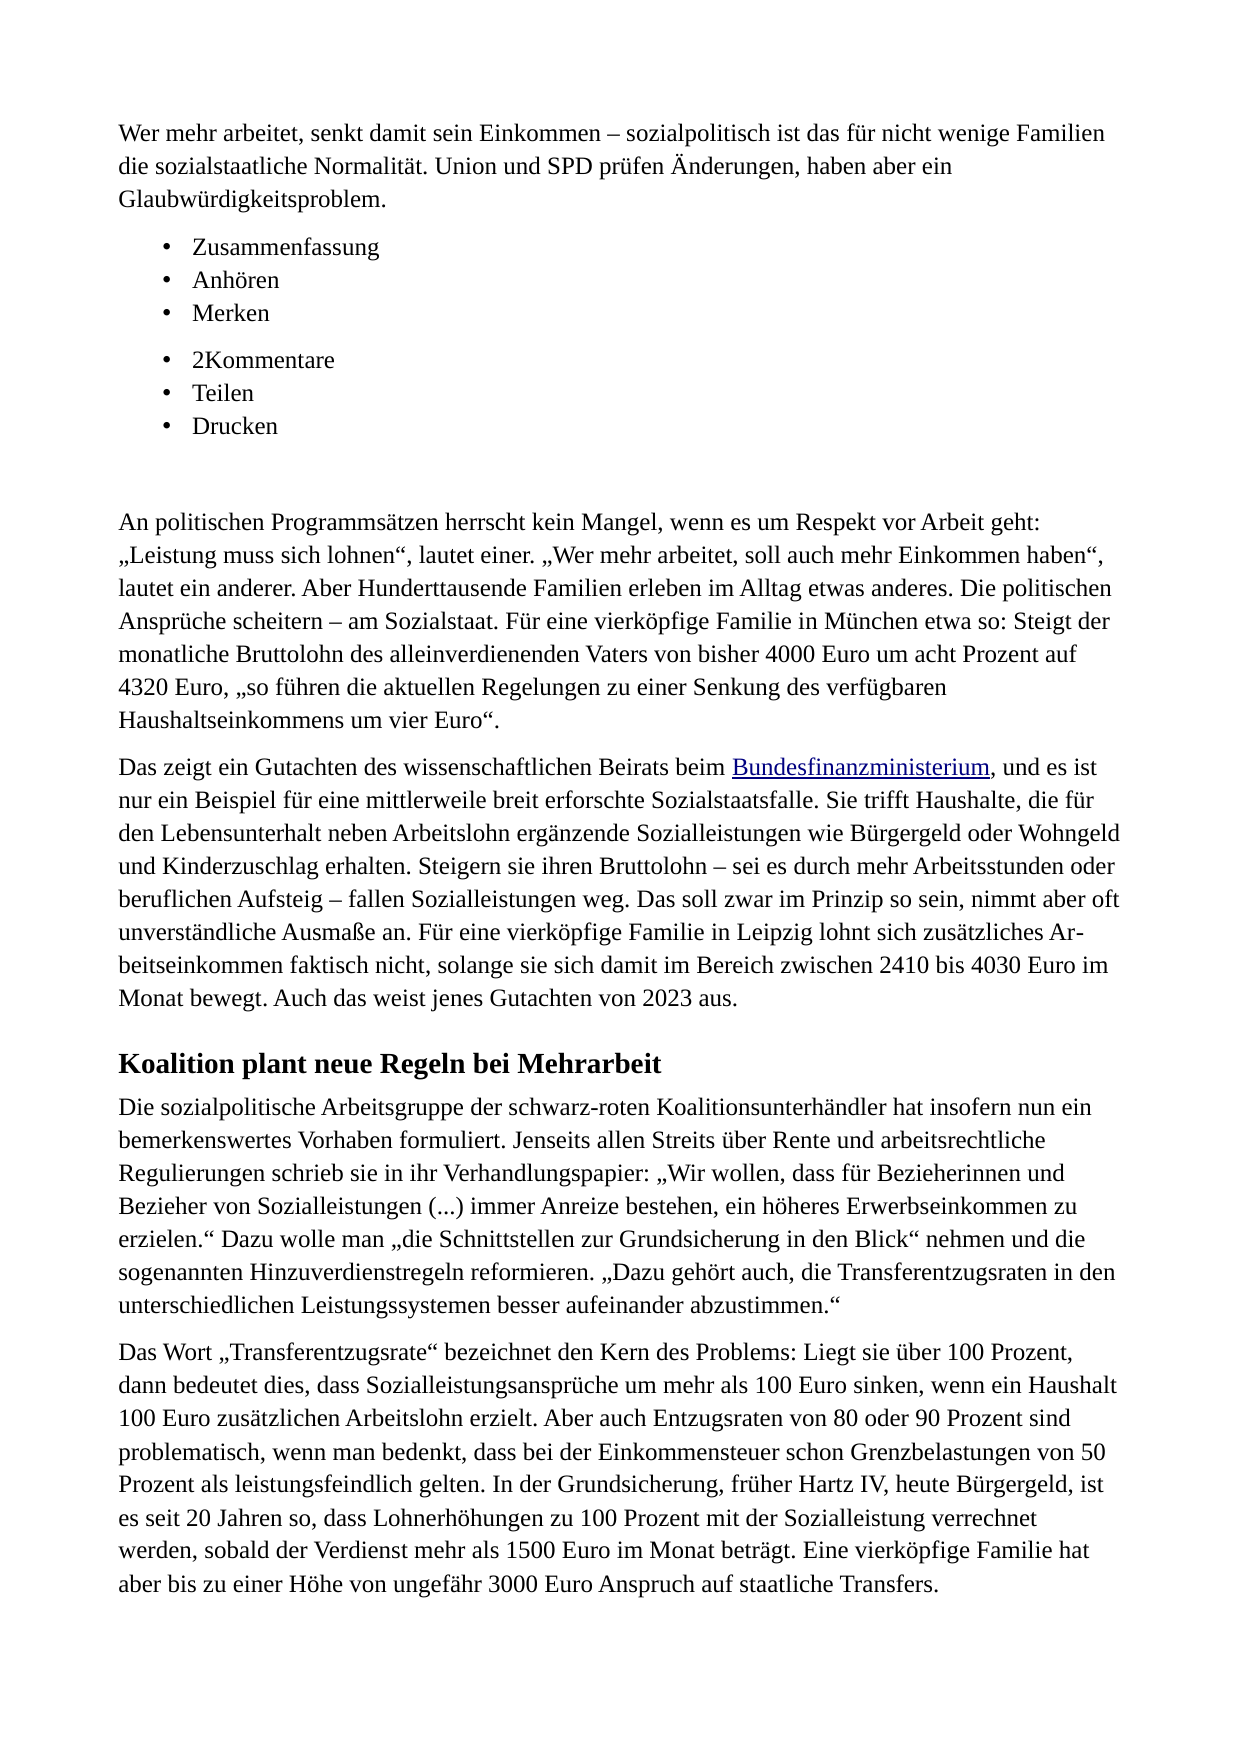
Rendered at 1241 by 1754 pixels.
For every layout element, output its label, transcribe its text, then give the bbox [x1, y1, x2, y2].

list 2Kommentare [162, 345, 1122, 374]
list Anhören [162, 265, 1122, 293]
text An politischen Programmsätzen herrscht kein Mangel, wenn es um Respekt vor Arbeit geht: „Leistung muss sich lohnen“, lautet einer. „Wer mehr arbeitet, soll auch mehr Einkommen haben“, lautet ein anderer. Aber Hunderttausende Familien erleben im Alltag etwas anderes. Die politischen Ansprüche scheitern – am Sozialstaat. Für eine vierköpfige Familie in München etwa so: Steigt der monatliche Bruttolohn des alleinverdienenden Vaters von bisher 4000 Euro um acht Prozent auf 4320 Euro, „so führen die aktuellen Regelungen zu einer Senkung des verfügbaren Haushaltseinkommens um vier Euro“. [118, 507, 1122, 733]
list Drucken [162, 411, 1122, 440]
list Merken [162, 298, 1122, 327]
subtitle Koalition plant neue Regeln bei Mehrarbeit [118, 1046, 1122, 1079]
text Die sozialpolitische Ar­beitsgruppe der schwarz-roten Koalitionsunterhändler hat insofern nun ein bemerkenswertes Vorhaben formuliert. Jenseits allen Streits über Rente und arbeitsrechtliche Regulierungen schrieb sie in ihr Verhandlungspapier: „Wir wollen, dass für Bezieherinnen und Bezieher von Sozialleistungen (...) immer Anreize bestehen, ein höheres Erwerbseinkommen zu erzielen.“ Dazu wolle man „die Schnittstellen zur Grundsicherung in den Blick“ nehmen und die sogenannten Hinzuverdienstregeln reformieren. „Dazu gehört auch, die Transferentzugsraten in den unterschiedlichen Leistungssystemen besser aufeinander abzustimmen.“ [118, 1092, 1122, 1319]
text Das zeigt ein Gutachten des wissenschaftlichen Beirats beim Bundesfinanzministerium, und es ist nur ein Beispiel für eine mittlerweile breit erforschte Sozialstaatsfalle. Sie trifft Haushalte, die für den Lebensunterhalt neben Arbeitslohn ergänzende Sozialleistungen wie Bürgergeld oder Wohngeld und Kinderzuschlag erhalten. Steigern sie ihren Bruttolohn – sei es durch mehr Arbeitsstunden oder beruflichen Aufsteig – fallen Sozialleistungen weg. Das soll zwar im Prinzip so sein, nimmt aber oft unverständliche Ausmaße an. Für eine vierköpfige Familie in Leipzig lohnt sich zusätzliches Ar­beitseinkommen faktisch nicht, solange sie sich damit im Bereich zwischen 2410 bis 4030 Euro im Monat bewegt. Auch das weist jenes Gutachten von 2023 aus. [118, 752, 1122, 1012]
list Zusammenfassung [162, 232, 1122, 261]
text Wer mehr arbeitet, senkt damit sein Einkommen – sozialpolitisch ist das für nicht wenige Familien die sozialstaatliche Normalität. Union und SPD prüfen Änderungen, haben aber ein Glaubwürdigkeitsproblem. [118, 118, 1122, 213]
text Das Wort „Transferentzugsrate“ bezeichnet den Kern des Problems: Liegt sie über 100 Prozent, dann bedeutet dies, dass Sozialleistungsansprüche um mehr als 100 Euro sinken, wenn ein Haushalt 100 Euro zusätzlichen Ar­beitslohn erzielt. Aber auch Entzugsraten von 80 oder 90 Prozent sind problematisch, wenn man bedenkt, dass bei der Einkommensteuer schon Grenzbelastungen von 50 Prozent als leistungsfeindlich gelten. In der Grundsicherung, früher Hartz IV, heute Bürgergeld, ist es seit 20 Jahren so, dass Lohnerhöhungen zu 100 Prozent mit der Sozialleistung verrechnet werden, sobald der Verdienst mehr als 1500 Euro im Monat beträgt. Eine vierköpfige Familie hat aber bis zu einer Höhe von ungefähr 3000 Euro Anspruch auf staatliche Transfers. [118, 1337, 1122, 1597]
list Teilen [162, 378, 1122, 407]
